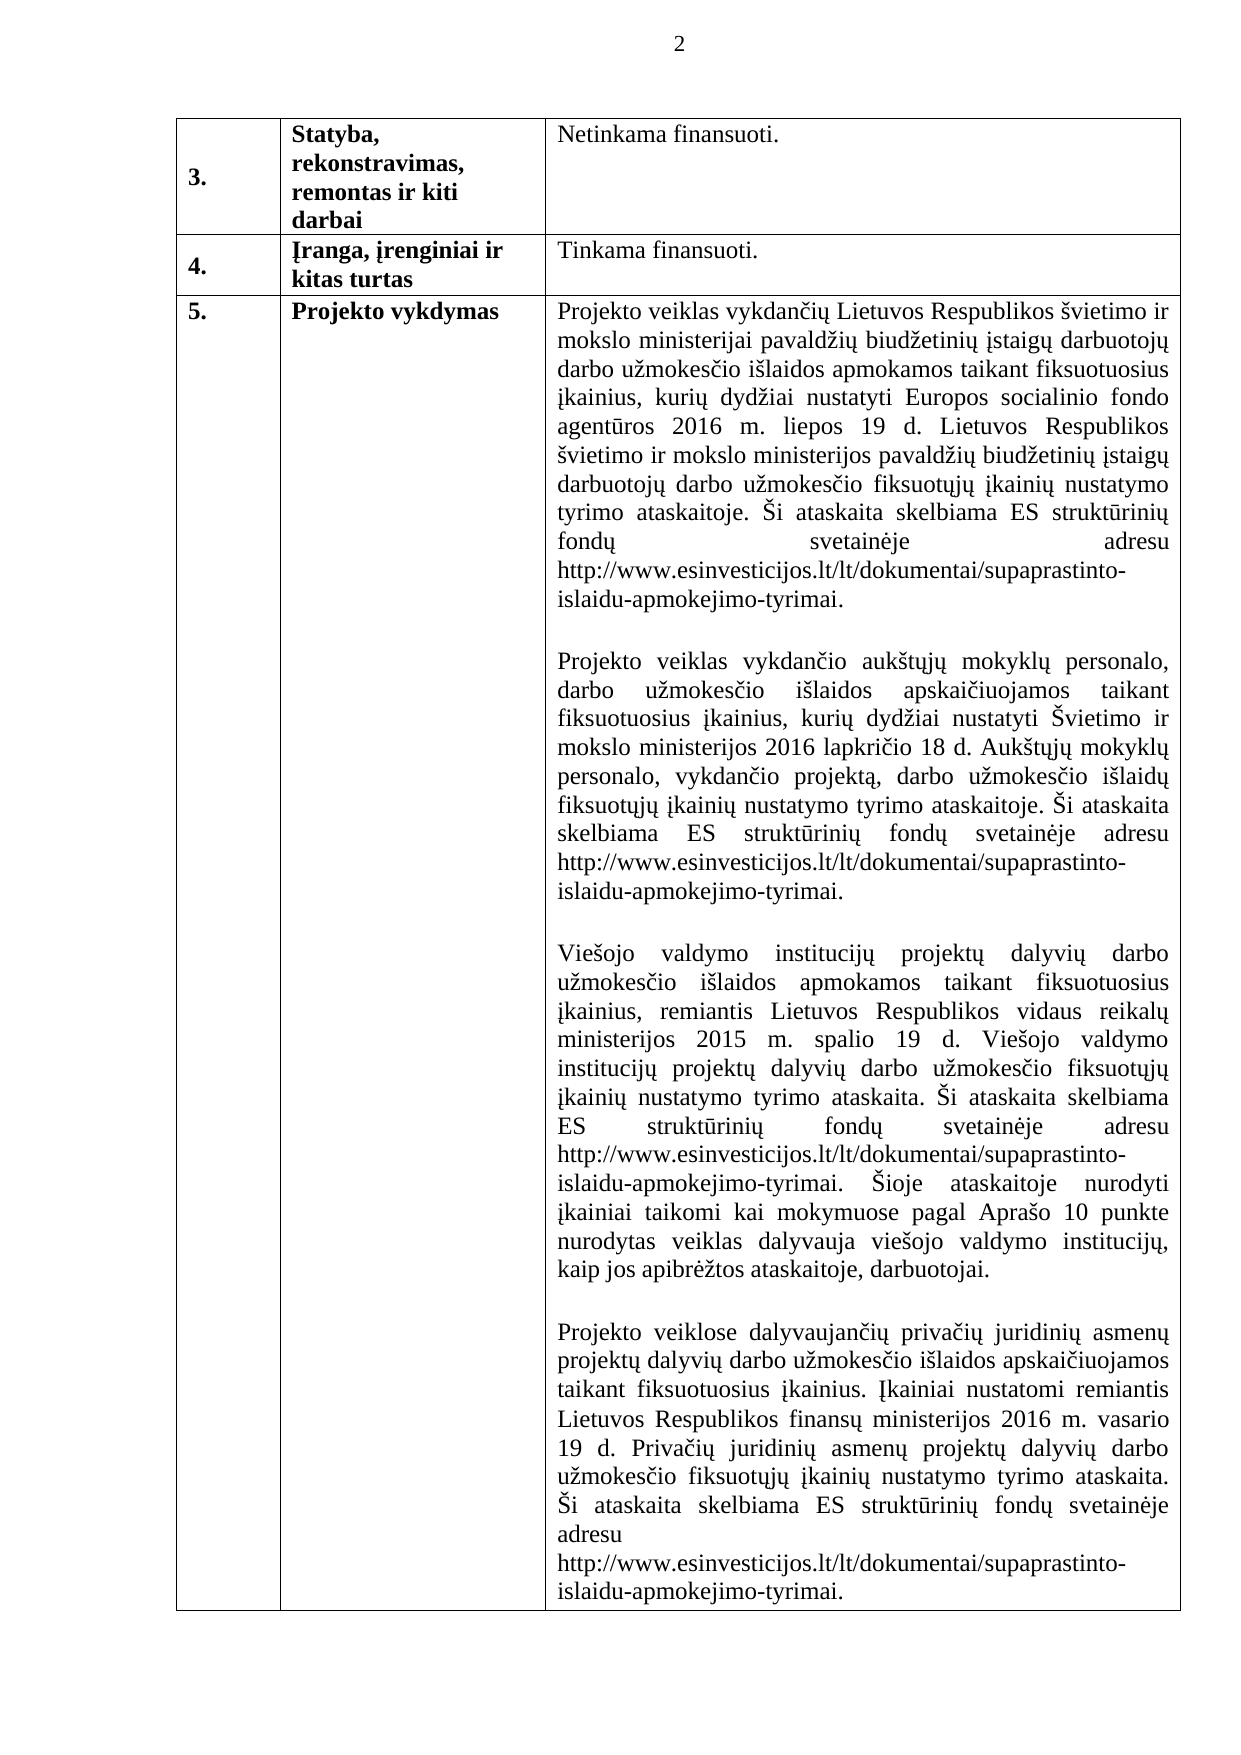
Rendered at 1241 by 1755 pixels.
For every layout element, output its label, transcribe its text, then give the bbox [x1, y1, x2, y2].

table_cell 4. [177, 235, 280, 295]
table_cell Tinkama finansuoti. [546, 235, 1180, 295]
table_cell Statyba, rekonstravimas, remontas ir kiti darbai [281, 119, 545, 234]
table_cell Netinkama finansuoti. [546, 119, 1180, 234]
table_cell 5. [177, 296, 280, 1610]
table_cell Projekto veiklas vykdančių Lietuvos Respublikos švietimo ir mokslo ministerijai pavaldžių biudžetinių įstaigų darbuotojų darbo užmokesčio išlaidos apmokamos taikant fiksuotuosius įkainius, kurių dydžiai nustatyti Europos socialinio fondo agentūros 2016 m. liepos 19 d. Lietuvos Respublikos švietimo ir mokslo ministerijos pavaldžių biudžetinių įstaigų darbuotojų darbo užmokesčio fiksuotųjų įkainių nustatymo tyrimo ataskaitoje. Ši ataskaita skelbiama ES struktūrinių fondų svetainėje adresu http://www.esinvesticijos.lt/lt/dokumentai/supaprastinto-islaidu-apmokejimo-tyrimai. Projekto veiklas vykdančio aukštųjų mokyklų personalo, darbo užmokesčio išlaidos apskaičiuojamos taikant fiksuotuosius įkainius, kurių dydžiai nustatyti Švietimo ir mokslo ministerijos 2016 lapkričio 18 d. Aukštųjų mokyklų personalo, vykdančio projektą, darbo užmokesčio išlaidų fiksuotųjų įkainių nustatymo tyrimo ataskaitoje. Ši ataskaita skelbiama ES struktūrinių fondų svetainėje adresu http://www.esinvesticijos.lt/lt/dokumentai/supaprastinto-islaidu-apmokejimo-tyrimai. Viešojo valdymo institucijų projektų dalyvių darbo užmokesčio išlaidos apmokamos taikant fiksuotuosius įkainius, remiantis Lietuvos Respublikos vidaus reikalų ministerijos 2015 m. spalio 19 d. Viešojo valdymo institucijų projektų dalyvių darbo užmokesčio fiksuotųjų įkainių nustatymo tyrimo ataskaita. Ši ataskaita skelbiama ES struktūrinių fondų svetainėje adresu http://www.esinvesticijos.lt/lt/dokumentai/supaprastinto-islaidu-apmokejimo-tyrimai. Šioje ataskaitoje nurodyti įkainiai taikomi kai mokymuose pagal Aprašo 10 punkte nurodytas veiklas dalyvauja viešojo valdymo institucijų, kaip jos apibrėžtos ataskaitoje, darbuotojai. Projekto veiklose dalyvaujančių privačių juridinių asmenų projektų dalyvių darbo užmokesčio išlaidos apskaičiuojamos taikant fiksuotuosius įkainius. Įkainiai nustatomi remiantis Lietuvos Respublikos finansų ministerijos 2016 m. vasario 19 d. Privačių juridinių asmenų projektų dalyvių darbo užmokesčio fiksuotųjų įkainių nustatymo tyrimo ataskaita. Ši ataskaita skelbiama ES struktūrinių fondų svetainėje adresu http://www.esinvesticijos.lt/lt/dokumentai/supaprastinto-islaidu-apmokejimo-tyrimai. [546, 296, 1180, 1610]
table_cell Įranga, įrenginiai ir kitas turtas [281, 235, 545, 295]
table_cell Projekto vykdymas [281, 296, 545, 1610]
table_cell 3. [177, 119, 280, 234]
